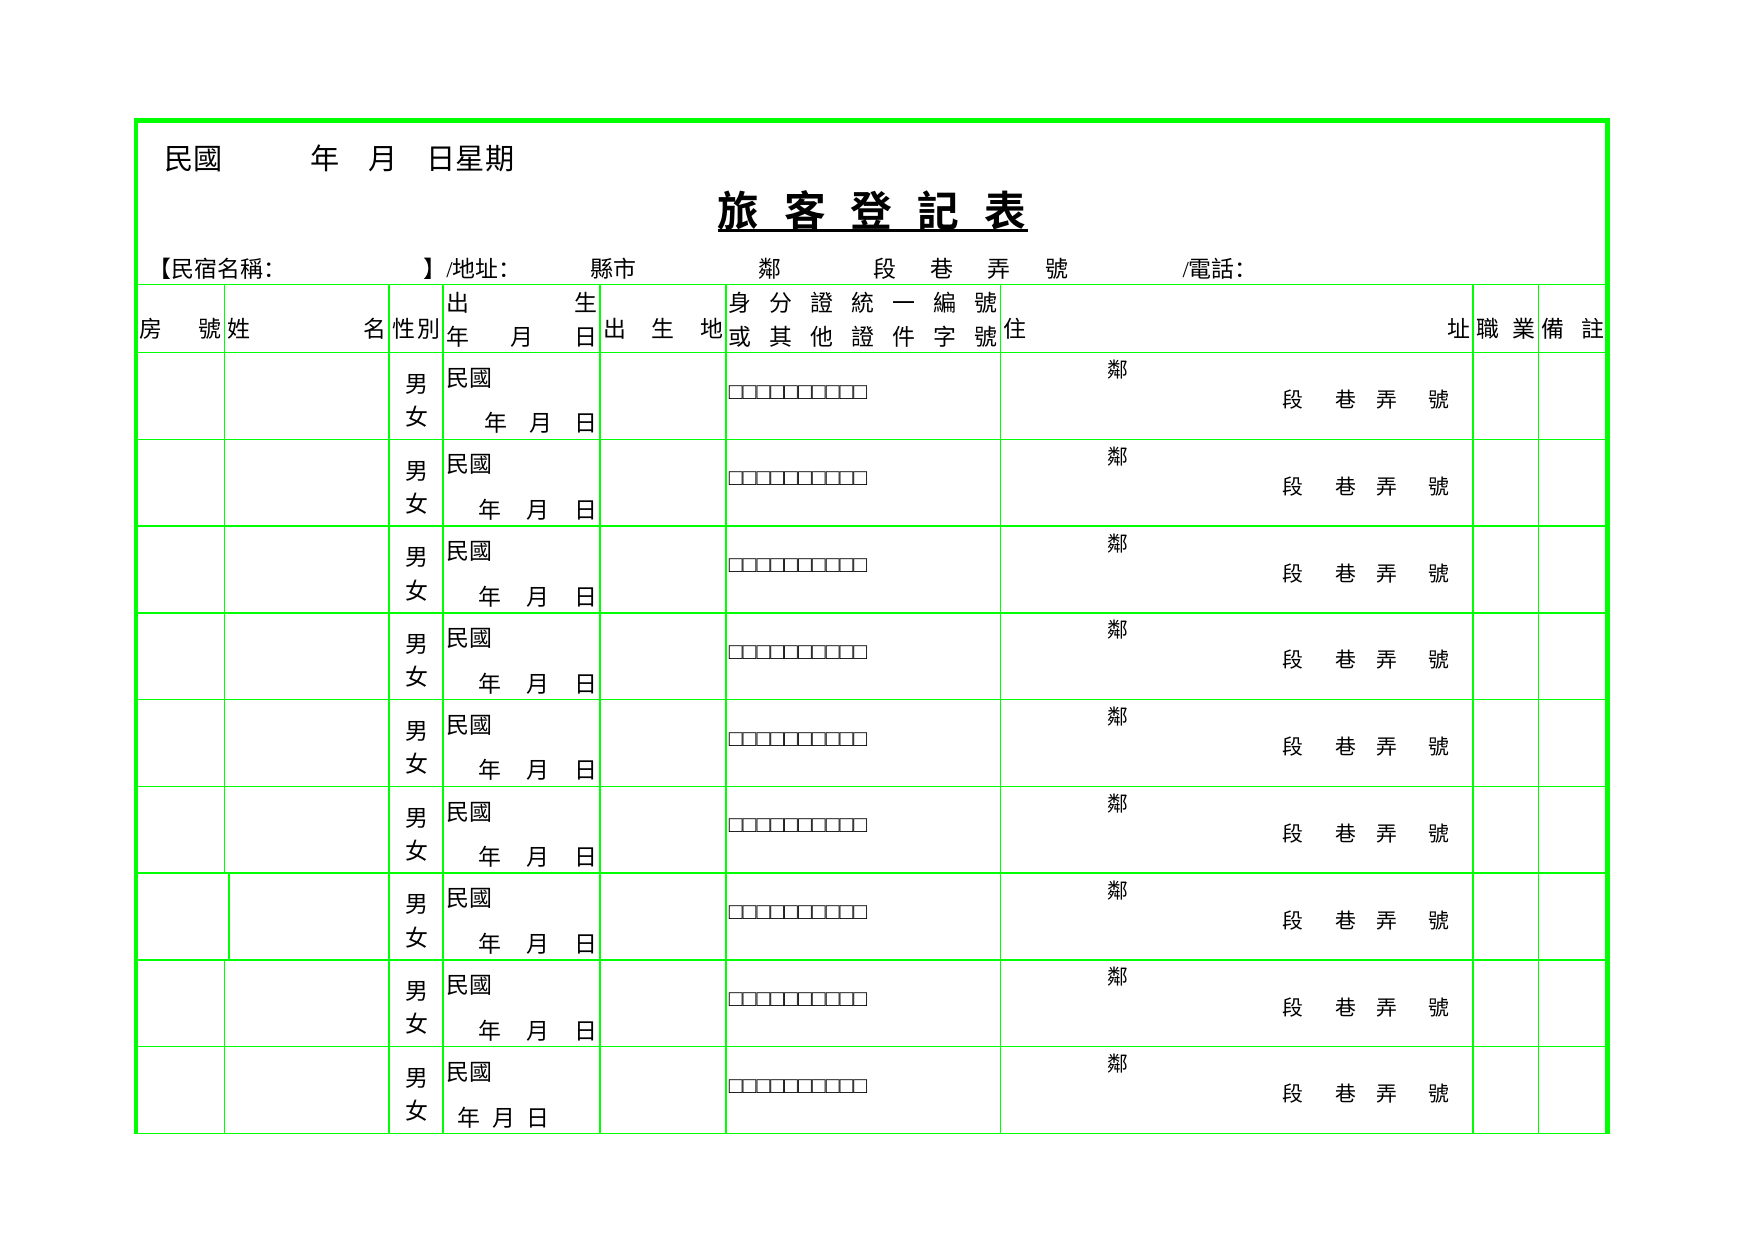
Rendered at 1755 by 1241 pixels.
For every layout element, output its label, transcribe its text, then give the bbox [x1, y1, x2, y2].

table_cell 男 女 [390, 787, 442, 872]
table_cell 鄰 段 巷 弄 號 [1001, 700, 1472, 786]
table_cell 性別 [390, 285, 442, 352]
table_cell [601, 874, 725, 959]
table_header 民國 年 月 日星期 旅 客 登 記 表 【民宿名稱： 】/地址： 縣市 鄰 段 巷 弄 號 /電話： [138, 123, 1605, 284]
table_cell [225, 961, 388, 1046]
table_cell [1539, 1047, 1605, 1133]
table_cell □□□□□□□□□□ [727, 1047, 1000, 1133]
table_cell [1474, 353, 1538, 438]
table_cell [1474, 787, 1538, 872]
table_cell 民國 年 月 日 [444, 353, 599, 438]
table_cell [1474, 440, 1538, 525]
table_cell [225, 700, 388, 786]
table_cell 民國 年 月 日 [444, 961, 599, 1046]
table_cell 民國 年 月 日 [444, 700, 599, 786]
table_cell [1539, 961, 1605, 1046]
table_cell 鄰 段 巷 弄 號 [1001, 1047, 1472, 1133]
table_cell [601, 1047, 725, 1133]
table_cell 住址 [1001, 285, 1472, 352]
table_cell 出生 年月日 [444, 285, 599, 352]
table_cell 鄰 段 巷 弄 號 [1001, 440, 1472, 525]
table_cell 鄰 段 巷 弄 號 [1001, 961, 1472, 1046]
table_cell [1539, 527, 1605, 612]
table_cell [138, 1047, 224, 1133]
table_cell □□□□□□□□□□ [727, 614, 1000, 699]
table_cell 民國 年 月 日 [444, 527, 599, 612]
table_cell [138, 440, 224, 525]
table_cell 民國 年 月 日 [444, 440, 599, 525]
table_cell [138, 700, 224, 786]
table_cell [601, 353, 725, 438]
table_cell 民國 年 月 日 [444, 614, 599, 699]
table_cell [225, 353, 388, 438]
table_cell 鄰 段 巷 弄 號 [1001, 527, 1472, 612]
table_cell 房號 [138, 285, 224, 352]
table_cell [1474, 527, 1538, 612]
table_cell 男 女 [390, 961, 442, 1046]
table_cell 男 女 [390, 1047, 442, 1133]
table_cell 鄰 段 巷 弄 號 [1001, 874, 1472, 959]
table_cell □□□□□□□□□□ [727, 787, 1000, 872]
table_cell [138, 874, 228, 959]
table_cell [601, 787, 725, 872]
table_cell [1539, 874, 1605, 959]
table_cell [1474, 614, 1538, 699]
table_cell [1539, 700, 1605, 786]
table_cell [601, 961, 725, 1046]
table_cell [230, 874, 388, 959]
table_cell [1539, 787, 1605, 872]
table_cell 出生地 [601, 285, 725, 352]
table_cell 姓名 [225, 285, 388, 352]
table_cell 鄰 段 巷 弄 號 [1001, 787, 1472, 872]
table_cell 男 女 [390, 527, 442, 612]
table_cell [138, 961, 224, 1046]
table_cell 男 女 [390, 700, 442, 786]
table_cell 身分證統一編號 或其他證件字號 [727, 285, 1000, 352]
table_cell [601, 700, 725, 786]
table_cell [225, 614, 388, 699]
table_cell 民國 年 月 日 [444, 1047, 599, 1133]
table_cell [1539, 353, 1605, 438]
table_cell □□□□□□□□□□ [727, 874, 1000, 959]
table_cell [1474, 961, 1538, 1046]
table_cell 男 女 [390, 874, 442, 959]
table_cell [138, 614, 224, 699]
table_cell [601, 440, 725, 525]
table_cell 男 女 [390, 353, 442, 438]
table_cell [225, 1047, 388, 1133]
table_cell □□□□□□□□□□ [727, 700, 1000, 786]
table_cell 男 女 [390, 440, 442, 525]
table_cell [225, 787, 388, 872]
table_cell [138, 353, 224, 438]
table_cell □□□□□□□□□□ [727, 440, 1000, 525]
table_cell [601, 614, 725, 699]
table_cell [138, 527, 224, 612]
table_cell □□□□□□□□□□ [727, 353, 1000, 438]
table_cell 鄰 段 巷 弄 號 [1001, 614, 1472, 699]
table_cell [1474, 1047, 1538, 1133]
table_cell [138, 787, 224, 872]
table_cell [1539, 614, 1605, 699]
table_cell [1474, 874, 1538, 959]
table_cell [225, 527, 388, 612]
table_cell [601, 527, 725, 612]
table_cell □□□□□□□□□□ [727, 527, 1000, 612]
table_cell 男 女 [390, 614, 442, 699]
table_cell □□□□□□□□□□ [727, 961, 1000, 1046]
table_cell [1539, 440, 1605, 525]
table_cell 鄰 段 巷 弄 號 [1001, 353, 1472, 438]
table_cell 民國 年 月 日 [444, 874, 599, 959]
table_cell 職業 [1474, 285, 1538, 352]
table_cell 備註 [1539, 285, 1605, 352]
table_cell 民國 年 月 日 [444, 787, 599, 872]
table_cell [1474, 700, 1538, 786]
table_cell [225, 440, 388, 525]
